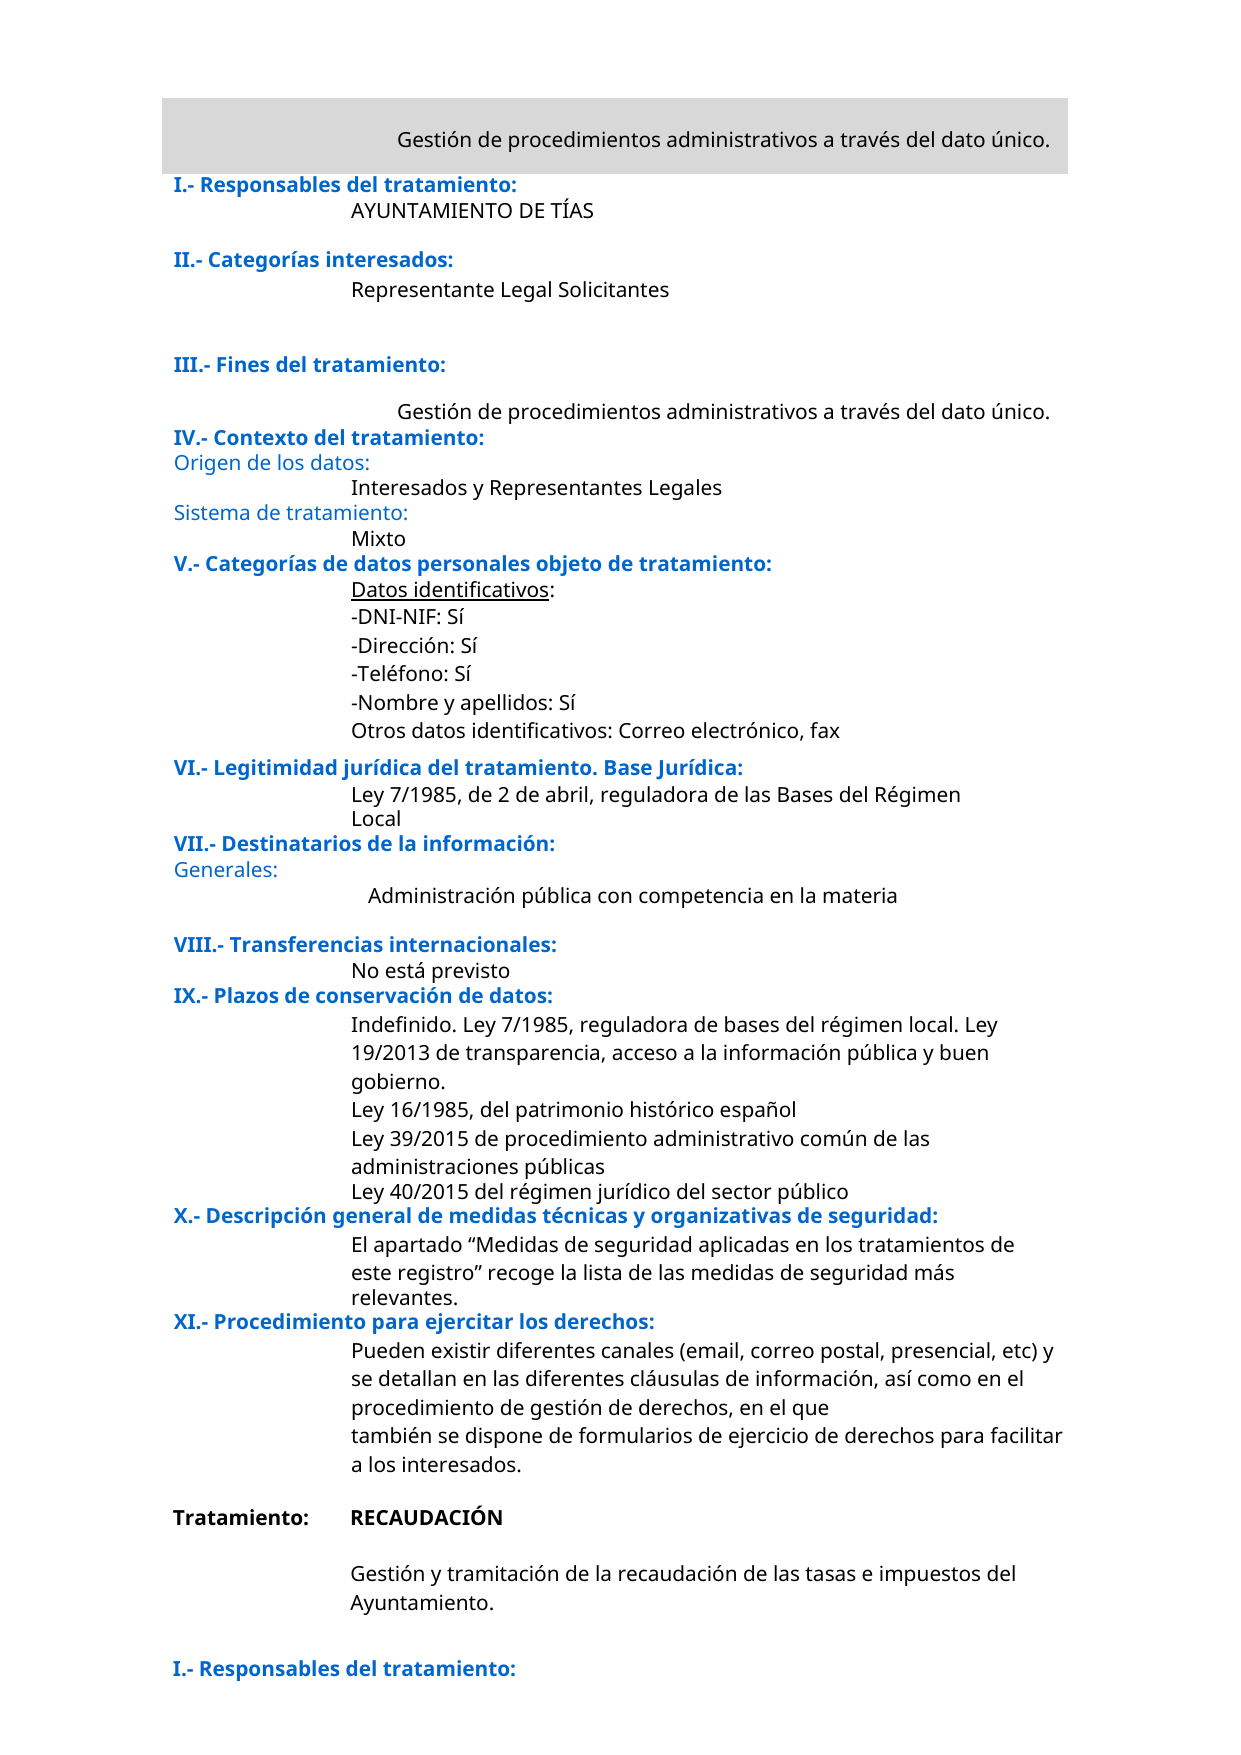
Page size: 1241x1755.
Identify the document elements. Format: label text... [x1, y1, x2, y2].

table_cell No está previsto [162, 960, 1068, 985]
table_cell IV.- Contexto del tratamiento: [162, 427, 1068, 452]
table_cell Origen de los datos: [162, 452, 1068, 477]
table_cell VIII.- Transferencias internacionales: [162, 922, 1068, 959]
table_cell II.- Categorías interesados: [162, 237, 1068, 275]
table_cell Indefinido. Ley 7/1985, reguladora de bases del régimen local. Ley 19/2013 de transparencia, acceso a la información pública y buen gobierno. Ley 16/1985, del patrimonio histórico español Ley 39/2015 de procedimiento administrativo común de las administraciones públicas Ley 40/2015 del régimen jurídico del sector público [162, 1010, 1068, 1204]
table_cell VI.- Legitimidad jurídica del tratamiento. Base Jurídica: [162, 745, 1068, 783]
table_cell III.- Fines del tratamiento: [162, 338, 1068, 389]
table_header Gestión de procedimientos administrativos a través del dato único. [162, 98, 1068, 174]
text Tratamiento: RECAUDACIÓN [173, 1503, 1067, 1531]
subtitle I.- Responsables del tratamiento: [173, 1658, 1197, 1681]
table_cell Gestión de procedimientos administrativos a través del dato único. [162, 389, 1068, 427]
table_cell VII.- Destinatarios de la información: [162, 833, 1068, 858]
table_cell XI.- Procedimiento para ejercitar los derechos: [162, 1311, 1068, 1336]
table_cell Datos identificativos: -DNI-NIF: Sí -Dirección: Sí -Teléfono: Sí -Nombre y apellidos: Sí Otros datos identificativos: Correo electrónico, fax [162, 578, 1068, 745]
table_cell Mixto [162, 528, 1068, 553]
table_cell Representante Legal Solicitantes [162, 275, 1068, 338]
table_cell AYUNTAMIENTO DE TÍAS [162, 199, 1068, 237]
table_cell Sistema de tratamiento: [162, 502, 1068, 527]
table_cell El apartado “Medidas de seguridad aplicadas en los tratamientos de este registro” recoge la lista de las medidas de seguridad más relevantes. [162, 1230, 1068, 1311]
table_cell X.- Descripción general de medidas técnicas y organizativas de seguridad: [162, 1205, 1068, 1230]
table_cell I.- Responsables del tratamiento: [162, 174, 1068, 199]
table_cell Ley 7/1985, de 2 de abril, reguladora de las Bases del Régimen Local [162, 783, 1068, 833]
table_cell Interesados y Representantes Legales [162, 477, 1068, 502]
table_cell Generales: [162, 859, 1068, 884]
table_cell Pueden existir diferentes canales (email, correo postal, presencial, etc) y se detallan en las diferentes cláusulas de información, así como en el procedimiento de gestión de derechos, en el que también se dispone de formularios de ejercicio de derechos para facilitar a los interesados. [162, 1336, 1068, 1478]
table_cell V.- Categorías de datos personales objeto de tratamiento: [162, 553, 1068, 578]
text Gestión y tramitación de la recaudación de las tasas e impuestos del Ayuntamiento. [350, 1559, 1045, 1616]
table_cell Administración pública con competencia en la materia [162, 884, 1068, 922]
table_cell IX.- Plazos de conservación de datos: [162, 985, 1068, 1010]
